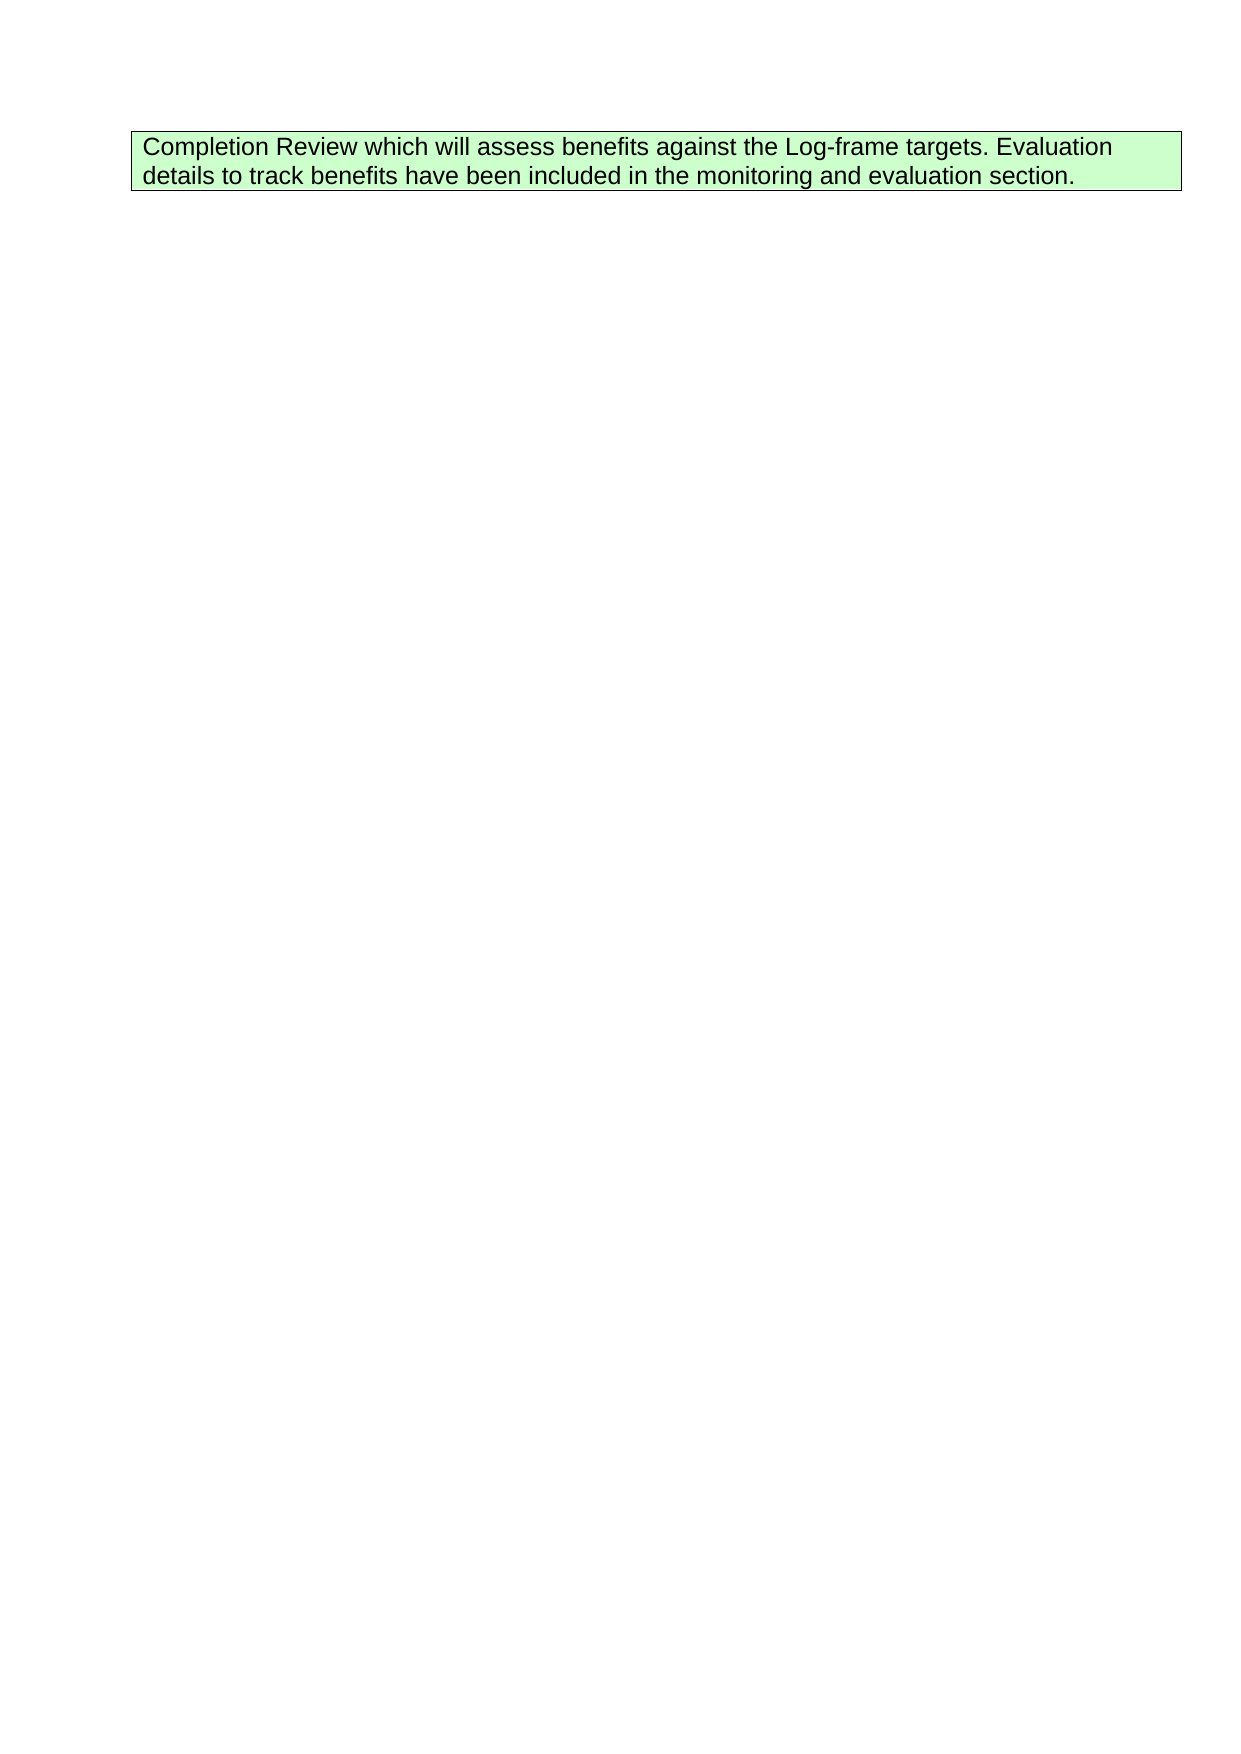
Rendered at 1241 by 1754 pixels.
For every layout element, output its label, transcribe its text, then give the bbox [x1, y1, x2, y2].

table_cell Completion Review which will assess benefits against the Log-frame targets. Evaluation details to track benefits have been included in the monitoring and evaluation section. [132, 132, 1181, 189]
